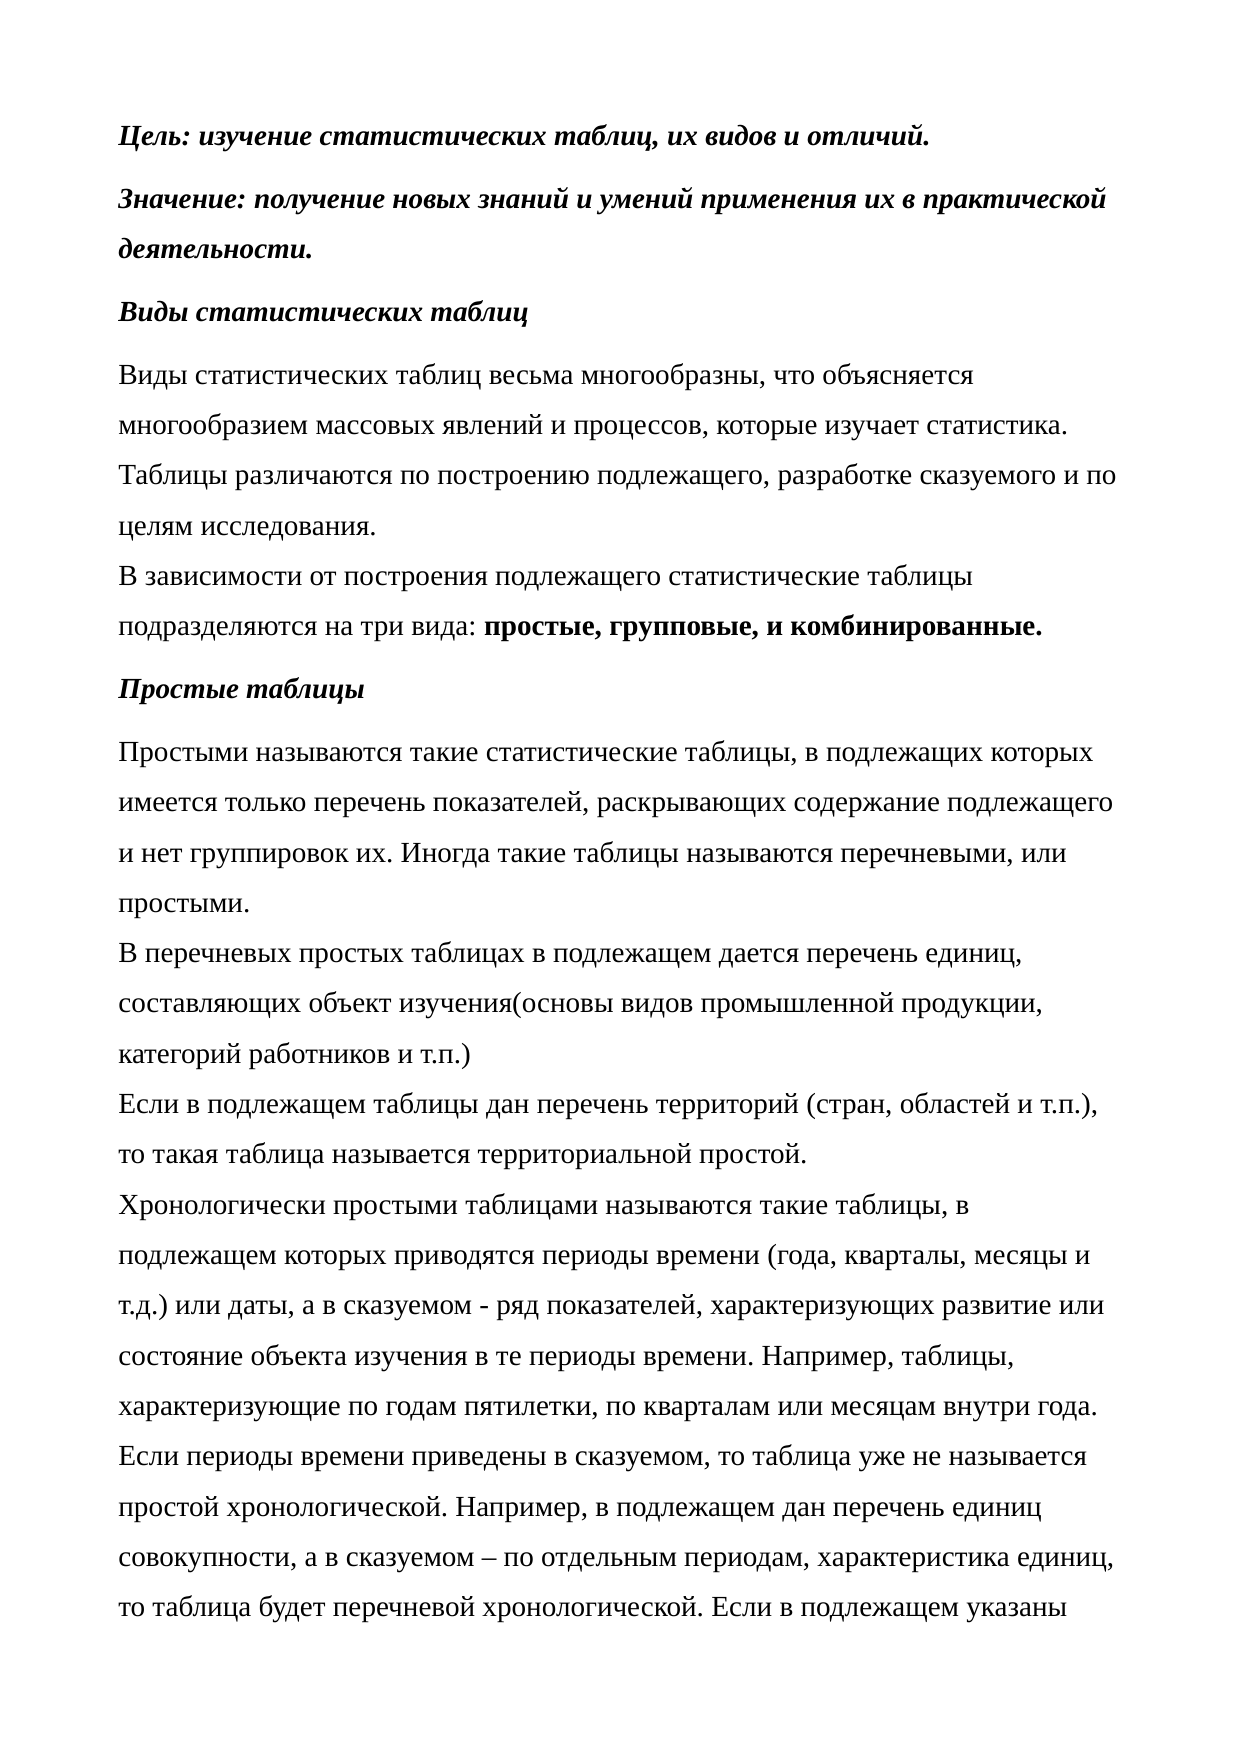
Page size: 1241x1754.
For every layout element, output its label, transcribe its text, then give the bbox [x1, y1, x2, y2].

text Виды статистических таблиц [118, 294, 1122, 328]
text Виды статистических таблиц весьма многообразны, что объясняется многообразием массовых явлений и процессов, которые изучает статистика. Таблицы различаются по построению подлежащего, разработке сказуемого и по целям исследования. В зависимости от построения подлежащего статистические таблицы подразделяются на три вида: простые, групповые, и комбинированные. [118, 357, 1122, 642]
text Цель: изучение статистических таблиц, их видов и отличий. [118, 118, 1122, 152]
text Простыми называются такие статистические таблицы, в подлежащих которых имеется только перечень показателей, раскрывающих содержание подлежащего и нет группировок их. Иногда такие таблицы называются перечневыми, или простыми. В перечневых простых таблицах в подлежащем дается перечень единиц, составляющих объект изучения(основы видов промышленной продукции, категорий работников и т.п.) Если в подлежащем таблицы дан перечень территорий (стран, областей и т.п.), то такая таблица называется территориальной простой. Хронологически простыми таблицами называются такие таблицы, в подлежащем которых приводятся периоды времени (года, кварталы, месяцы и т.д.) или даты, а в сказуемом - ряд показателей, характеризующих развитие или состояние объекта изучения в те периоды времени. Например, таблицы, характеризующие по годам пятилетки, по кварталам или месяцам внутри года. Если периоды времени приведены в сказуемом, то таблица уже не называется простой хронологической. Например, в подлежащем дан перечень единиц совокупности, а в сказуемом – по отдельным периодам, характеристика единиц, то таблица будет перечневой хронологической. Если в подлежащем указаны [118, 734, 1122, 1623]
text Значение: получение новых знаний и умений применения их в практической деятельности. [118, 181, 1122, 265]
text Простые таблицы [118, 671, 1122, 705]
